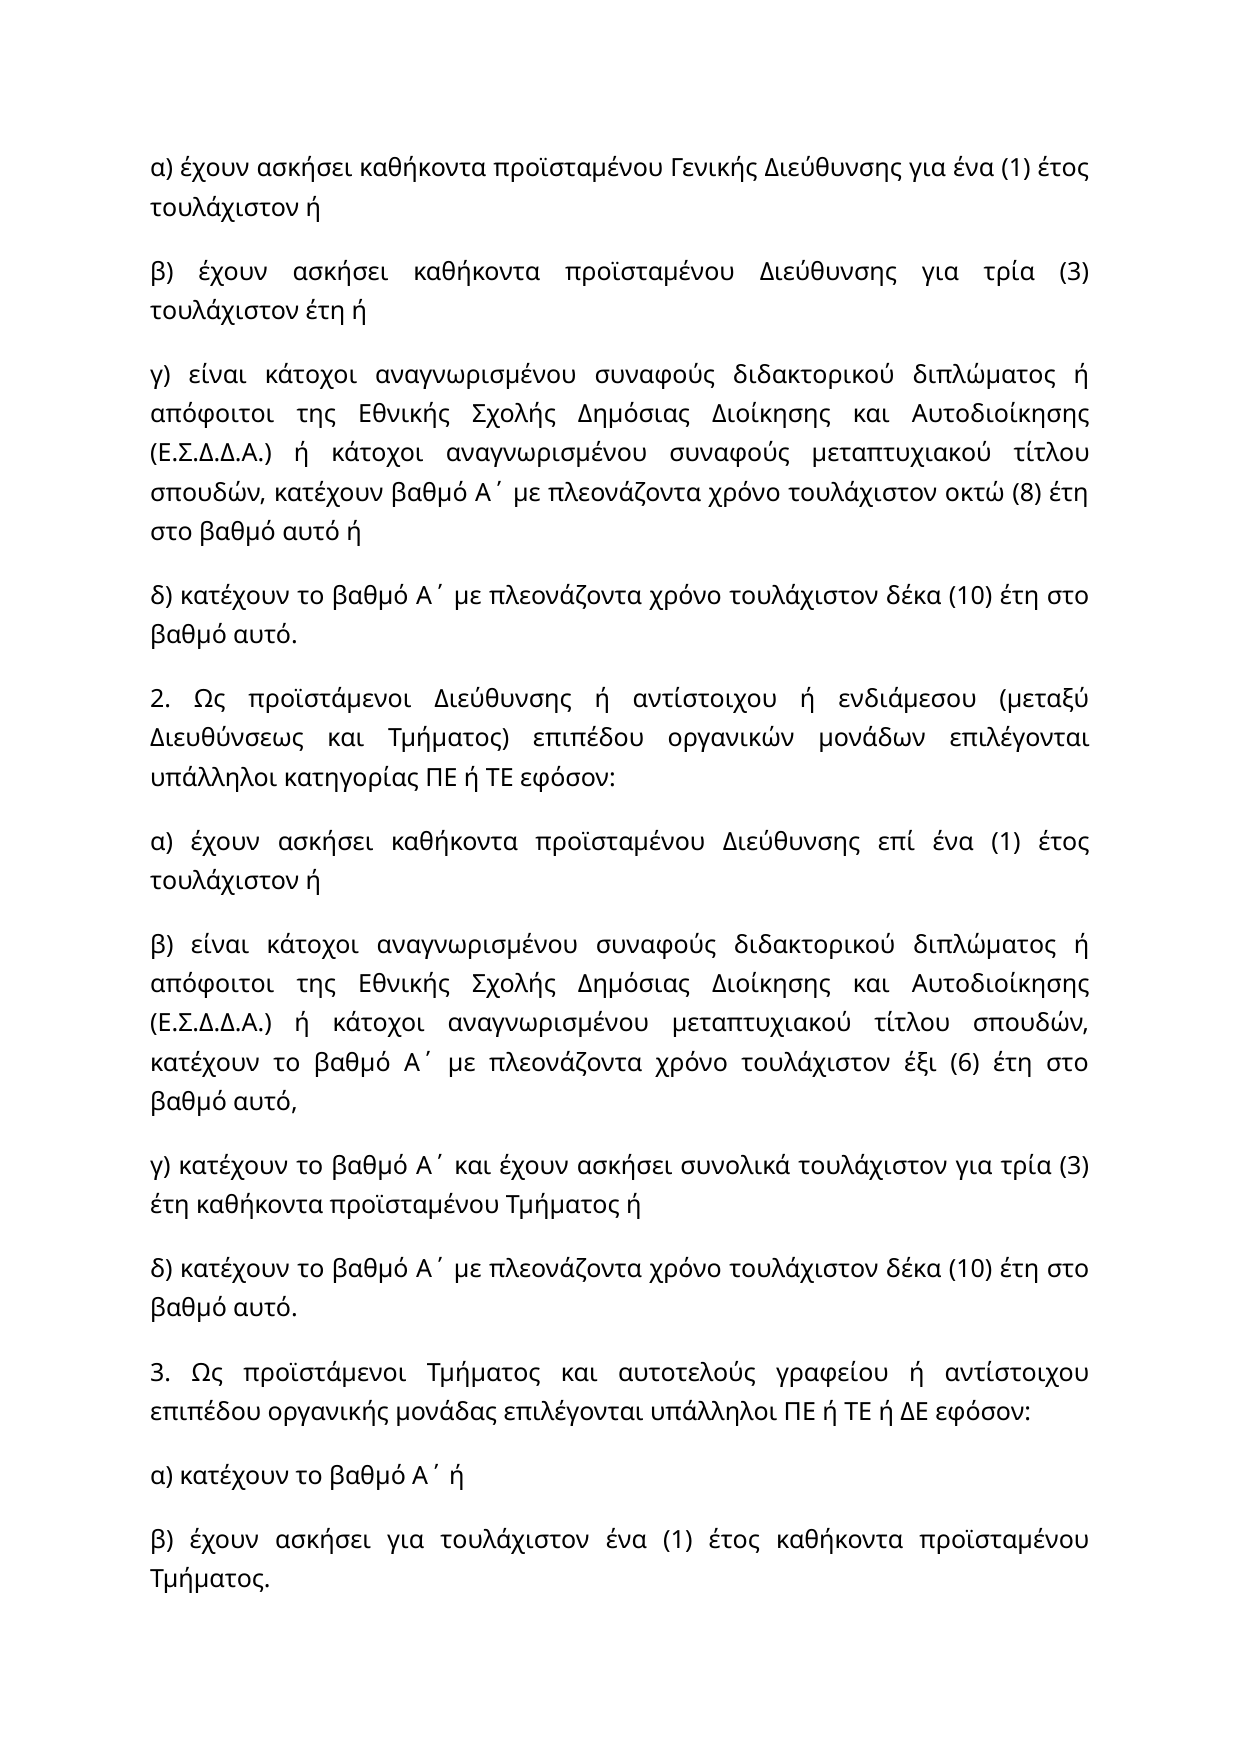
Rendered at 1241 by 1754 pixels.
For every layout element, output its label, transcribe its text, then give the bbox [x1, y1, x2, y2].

text 3. Ως προϊστάμενοι Τμήματος και αυτοτελούς γραφείου ή αντίστοιχου επιπέδου οργανικής μονάδας επιλέγονται υπάλληλοι ΠΕ ή TE ή ΔΕ εφόσον: [150, 1354, 1090, 1427]
text α) έχουν ασκήσει καθήκοντα προϊσταμένου Γενικής Διεύθυνσης για ένα (1) έτος τουλάχιστον ή [150, 150, 1090, 223]
text 2. Ως προϊστάμενοι Διεύθυνσης ή αντίστοιχου ή ενδιάμεσου (μεταξύ Διευθύνσεως και Τμήματος) επιπέδου οργανικών μονάδων επιλέγονται υπάλληλοι κατηγορίας ΠΕ ή TE εφόσον: [150, 681, 1090, 793]
text β) είναι κάτοχοι αναγνωρισμένου συναφούς διδακτορικού διπλώματος ή απόφοιτοι της Εθνικής Σχολής Δημόσιας Διοίκησης και Αυτοδιοίκησης (Ε.Σ.Δ.Δ.Α.) ή κάτοχοι αναγνωρισμένου μεταπτυχιακού τίτλου σπουδών, κατέχουν το βαθμό Α΄ με πλεονάζοντα χρόνο τουλάχιστον έξι (6) έτη στο βαθμό αυτό, [150, 927, 1090, 1117]
text α) έχουν ασκήσει καθήκοντα προϊσταμένου Διεύθυνσης επί ένα (1) έτος τουλάχιστον ή [150, 823, 1090, 897]
text β) έχουν ασκήσει για τουλάχιστον ένα (1) έτος καθήκοντα προϊσταμένου Τμήματος. [150, 1522, 1090, 1595]
text β) έχουν ασκήσει καθήκοντα προϊσταμένου Διεύθυνσης για τρία (3) τουλάχιστον έτη ή [150, 253, 1090, 327]
text δ) κατέχουν το βαθμό Α΄ με πλεονάζοντα χρόνο τουλάχιστον δέκα (10) έτη στο βαθμό αυτό. [150, 1251, 1090, 1324]
text γ) είναι κάτοχοι αναγνωρισμένου συναφούς διδακτορικού διπλώματος ή απόφοιτοι της Εθνικής Σχολής Δημόσιας Διοίκησης και Αυτοδιοίκησης (Ε.Σ.Δ.Δ.Α.) ή κάτοχοι αναγνωρισμένου συναφούς μεταπτυχιακού τίτλου σπουδών, κατέχουν βαθμό Α΄ με πλεονάζοντα χρόνο τουλάχιστον οκτώ (8) έτη στο βαθμό αυτό ή [150, 357, 1090, 547]
text δ) κατέχουν το βαθμό Α΄ με πλεονάζοντα χρόνο τουλάχιστον δέκα (10) έτη στο βαθμό αυτό. [150, 577, 1090, 651]
text α) κατέχουν το βαθμό Α΄ ή [150, 1457, 1090, 1492]
text γ) κατέχουν το βαθμό Α΄ και έχουν ασκήσει συνολικά τουλάχιστον για τρία (3) έτη καθήκοντα προϊσταμένου Τμήματος ή [150, 1147, 1090, 1221]
